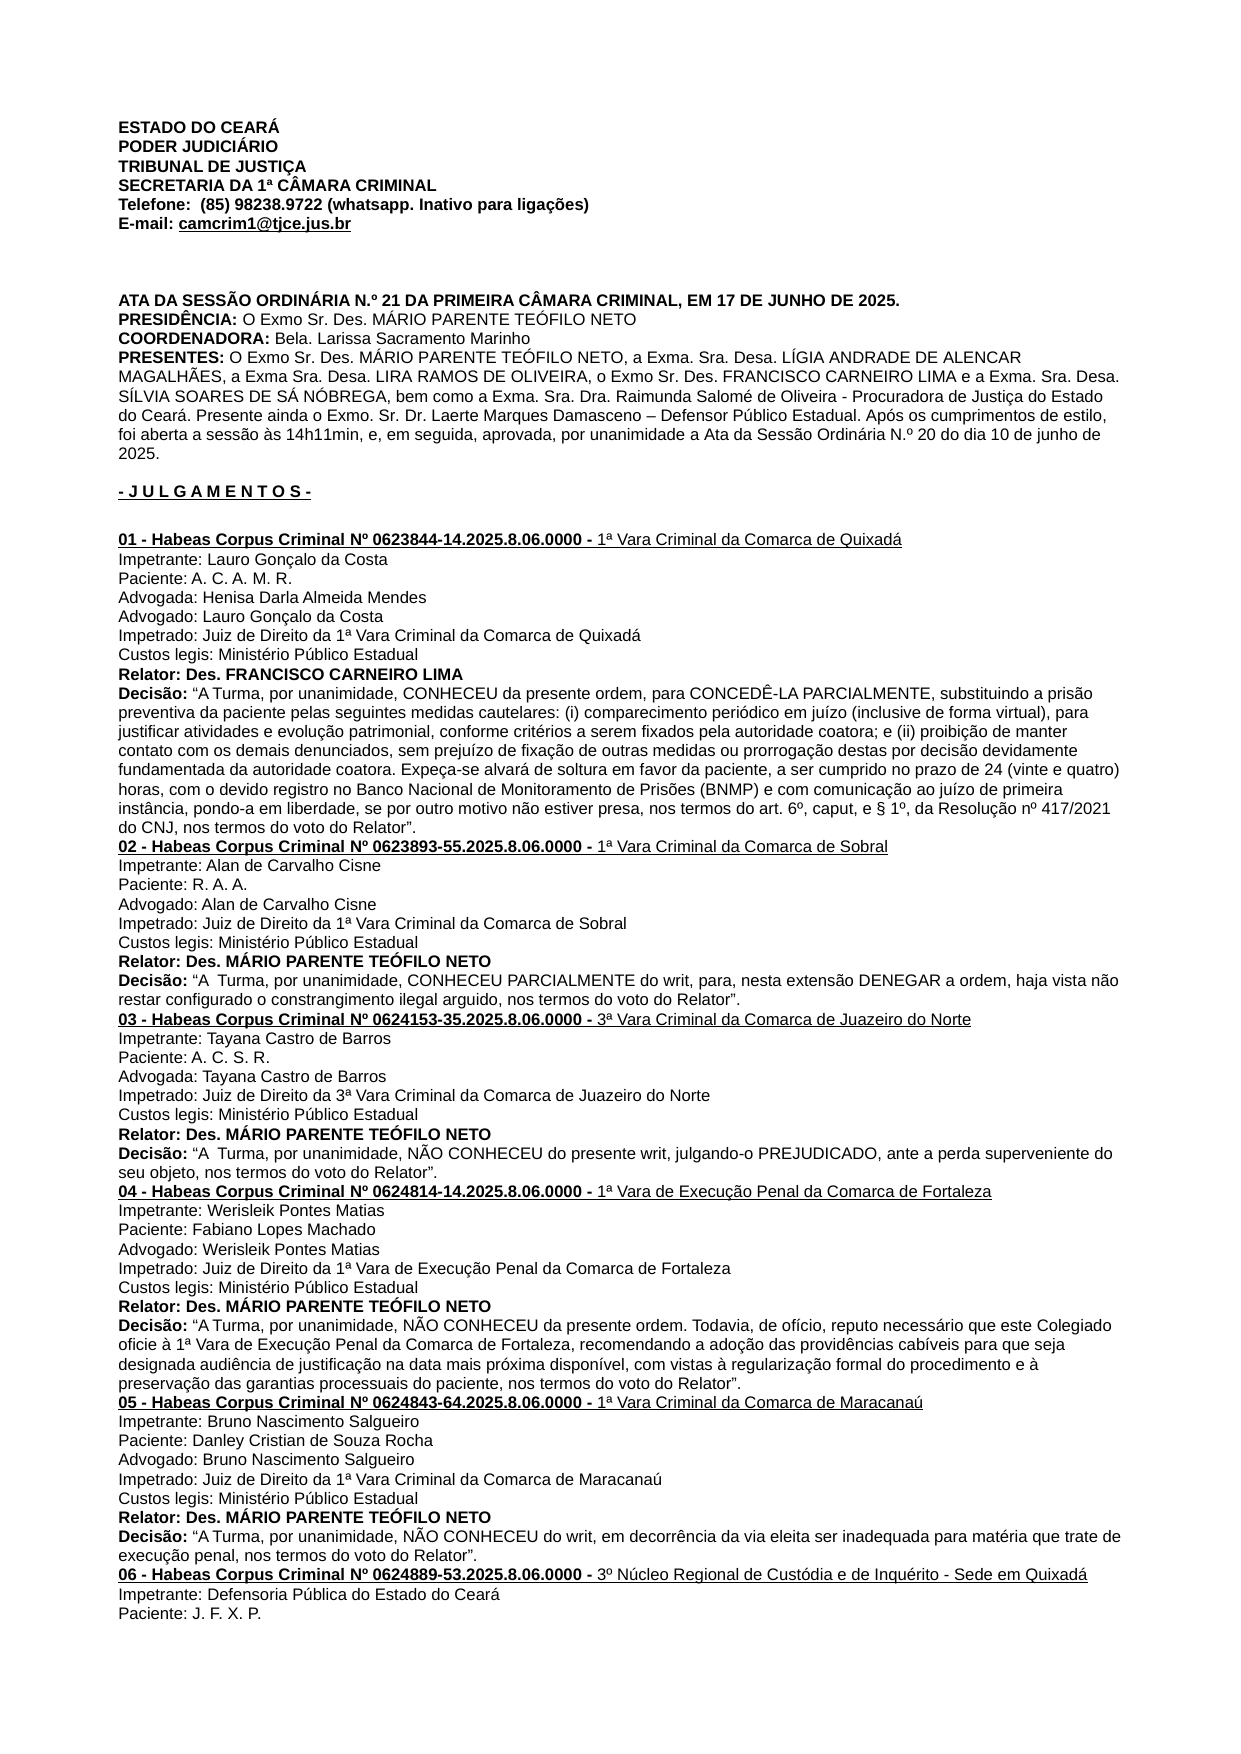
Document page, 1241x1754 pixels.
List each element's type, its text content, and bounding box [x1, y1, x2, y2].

text Relator: Des. FRANCISCO CARNEIRO LIMA [118, 664, 1122, 683]
text Decisão: “A Turma, por unanimidade, CONHECEU da presente ordem, para CONCEDÊ-LA PARCIALMENTE, substituindo a prisão preventiva da paciente pelas seguintes medidas cautelares: (i) comparecimento periódico em juízo (inclusive de forma virtual), para justificar atividades e evolução patrimonial, conforme critérios a serem fixados pela autoridade coatora; e (ii) proibição de manter contato com os demais denunciados, sem prejuízo de fixação de outras medidas ou prorrogação destas por decisão devidamente fundamentada da autoridade coatora. Expeça-se alvará de soltura em favor da paciente, a ser cumprido no prazo de 24 (vinte e quatro) horas, com o devido registro no Banco Nacional de Monitoramento de Prisões (BNMP) e com comunicação ao juízo de primeira instância, pondo-a em liberdade, se por outro motivo não estiver presa, nos termos do art. 6º, caput, e § 1º, da Resolução nº 417/2021 do CNJ, nos termos do voto do Relator”. [118, 683, 1122, 837]
text Custos legis: Ministério Público Estadual [118, 1488, 1122, 1508]
text E-mail: camcrim1@tjce.jus.br [118, 214, 1122, 233]
text 04 - Habeas Corpus Criminal Nº 0624814-14.2025.8.06.0000 - 1ª Vara de Execução Penal da Comarca de Fortaleza [118, 1182, 1122, 1201]
text Impetrante: Tayana Castro de Barros [118, 1028, 1122, 1048]
text Paciente: R. A. A. [118, 875, 1122, 894]
text 05 - Habeas Corpus Criminal Nº 0624843-64.2025.8.06.0000 - 1ª Vara Criminal da Comarca de Maracanaú [118, 1393, 1122, 1412]
text Advogada: Tayana Castro de Barros [118, 1067, 1122, 1086]
text Paciente: A. C. S. R. [118, 1048, 1122, 1067]
text 03 - Habeas Corpus Criminal Nº 0624153-35.2025.8.06.0000 - 3ª Vara Criminal da Comarca de Juazeiro do Norte [118, 1009, 1122, 1028]
text Custos legis: Ministério Público Estadual [118, 645, 1122, 664]
text Decisão: “A Turma, por unanimidade, CONHECEU PARCIALMENTE do writ, para, nesta extensão DENEGAR a ordem, haja vista não restar configurado o constrangimento ilegal arguido, nos termos do voto do Relator”. [118, 971, 1122, 1009]
text Advogado: Lauro Gonçalo da Costa [118, 607, 1122, 626]
text Impetrante: Werisleik Pontes Matias [118, 1201, 1122, 1220]
text Paciente: J. F. X. P. [118, 1603, 1122, 1623]
text Impetrante: Alan de Carvalho Cisne [118, 856, 1122, 875]
text PRESIDÊNCIA: O Exmo Sr. Des. MÁRIO PARENTE TEÓFILO NETO [118, 310, 1122, 329]
text PODER JUDICIÁRIO [118, 137, 1122, 156]
text Custos legis: Ministério Público Estadual [118, 1278, 1122, 1297]
text Paciente: A. C. A. M. R. [118, 568, 1122, 588]
text Impetrado: Juiz de Direito da 1ª Vara Criminal da Comarca de Quixadá [118, 626, 1122, 645]
text Decisão: “A Turma, por unanimidade, NÃO CONHECEU da presente ordem. Todavia, de ofício, reputo necessário que este Colegiado oficie à 1ª Vara de Execução Penal da Comarca de Fortaleza, recomendando a adoção das providências cabíveis para que seja designada audiência de justificação na data mais próxima disponível, com vistas à regularização formal do procedimento e à preservação das garantias processuais do paciente, nos termos do voto do Relator”. [118, 1316, 1122, 1393]
text Impetrado: Juiz de Direito da 3ª Vara Criminal da Comarca de Juazeiro do Norte [118, 1086, 1122, 1105]
text - J U L G A M E N T O S - [118, 482, 1122, 501]
text Impetrado: Juiz de Direito da 1ª Vara Criminal da Comarca de Maracanaú [118, 1469, 1122, 1488]
text Impetrante: Bruno Nascimento Salgueiro [118, 1412, 1122, 1431]
text Advogada: Henisa Darla Almeida Mendes [118, 588, 1122, 607]
text Relator: Des. MÁRIO PARENTE TEÓFILO NETO [118, 1124, 1122, 1143]
text 02 - Habeas Corpus Criminal Nº 0623893-55.2025.8.06.0000 - 1ª Vara Criminal da Comarca de Sobral [118, 837, 1122, 856]
text ATA DA SESSÃO ORDINÁRIA N.º 21 DA PRIMEIRA CÂMARA CRIMINAL, EM 17 DE JUNHO DE 2025. [118, 291, 1122, 310]
text Relator: Des. MÁRIO PARENTE TEÓFILO NETO [118, 1297, 1122, 1316]
text Relator: Des. MÁRIO PARENTE TEÓFILO NETO [118, 952, 1122, 971]
text Impetrado: Juiz de Direito da 1ª Vara de Execução Penal da Comarca de Fortaleza [118, 1258, 1122, 1278]
text Impetrante: Lauro Gonçalo da Costa [118, 549, 1122, 568]
text Relator: Des. MÁRIO PARENTE TEÓFILO NETO [118, 1508, 1122, 1527]
text 01 - Habeas Corpus Criminal Nº 0623844-14.2025.8.06.0000 - 1ª Vara Criminal da Comarca de Quixadá [118, 530, 1122, 549]
text Decisão: “A Turma, por unanimidade, NÃO CONHECEU do writ, em decorrência da via eleita ser inadequada para matéria que trate de execução penal, nos termos do voto do Relator”. [118, 1527, 1122, 1565]
text Advogado: Bruno Nascimento Salgueiro [118, 1450, 1122, 1469]
text Advogado: Werisleik Pontes Matias [118, 1239, 1122, 1258]
text Decisão: “A Turma, por unanimidade, NÃO CONHECEU do presente writ, julgando-o PREJUDICADO, ante a perda superveniente do seu objeto, nos termos do voto do Relator”. [118, 1143, 1122, 1182]
text Paciente: Fabiano Lopes Machado [118, 1220, 1122, 1239]
text COORDENADORA: Bela. Larissa Sacramento Marinho [118, 329, 1122, 348]
text ESTADO DO CEARÁ [118, 118, 1122, 137]
text Custos legis: Ministério Público Estadual [118, 1105, 1122, 1124]
text PRESENTES: O Exmo Sr. Des. MÁRIO PARENTE TEÓFILO NETO, a Exma. Sra. Desa. LÍGIA ANDRADE DE ALENCAR MAGALHÃES, a Exma Sra. Desa. LIRA RAMOS DE OLIVEIRA, o Exmo Sr. Des. FRANCISCO CARNEIRO LIMA e a Exma. Sra. Desa. SÍLVIA SOARES DE SÁ NÓBREGA, bem como a Exma. Sra. Dra. Raimunda Salomé de Oliveira - Procuradora de Justiça do Estado do Ceará. Presente ainda o Exmo. Sr. Dr. Laerte Marques Damasceno – Defensor Público Estadual. Após os cumprimentos de estilo, foi aberta a sessão às 14h11min, e, em seguida, aprovada, por unanimidade a Ata da Sessão Ordinária N.º 20 do dia 10 de junho de 2025. [118, 348, 1122, 463]
text Custos legis: Ministério Público Estadual [118, 933, 1122, 952]
text Impetrado: Juiz de Direito da 1ª Vara Criminal da Comarca de Sobral [118, 913, 1122, 933]
text Telefone: (85) 98238.9722 (whatsapp. Inativo para ligações) [118, 195, 1122, 214]
text Impetrante: Defensoria Pública do Estado do Ceará [118, 1584, 1122, 1603]
text 06 - Habeas Corpus Criminal Nº 0624889-53.2025.8.06.0000 - 3º Núcleo Regional de Custódia e de Inquérito - Sede em Quixadá [118, 1565, 1122, 1584]
text TRIBUNAL DE JUSTIÇA [118, 156, 1122, 176]
text Paciente: Danley Cristian de Souza Rocha [118, 1431, 1122, 1450]
text SECRETARIA DA 1ª CÂMARA CRIMINAL [118, 176, 1122, 195]
text Advogado: Alan de Carvalho Cisne [118, 894, 1122, 913]
